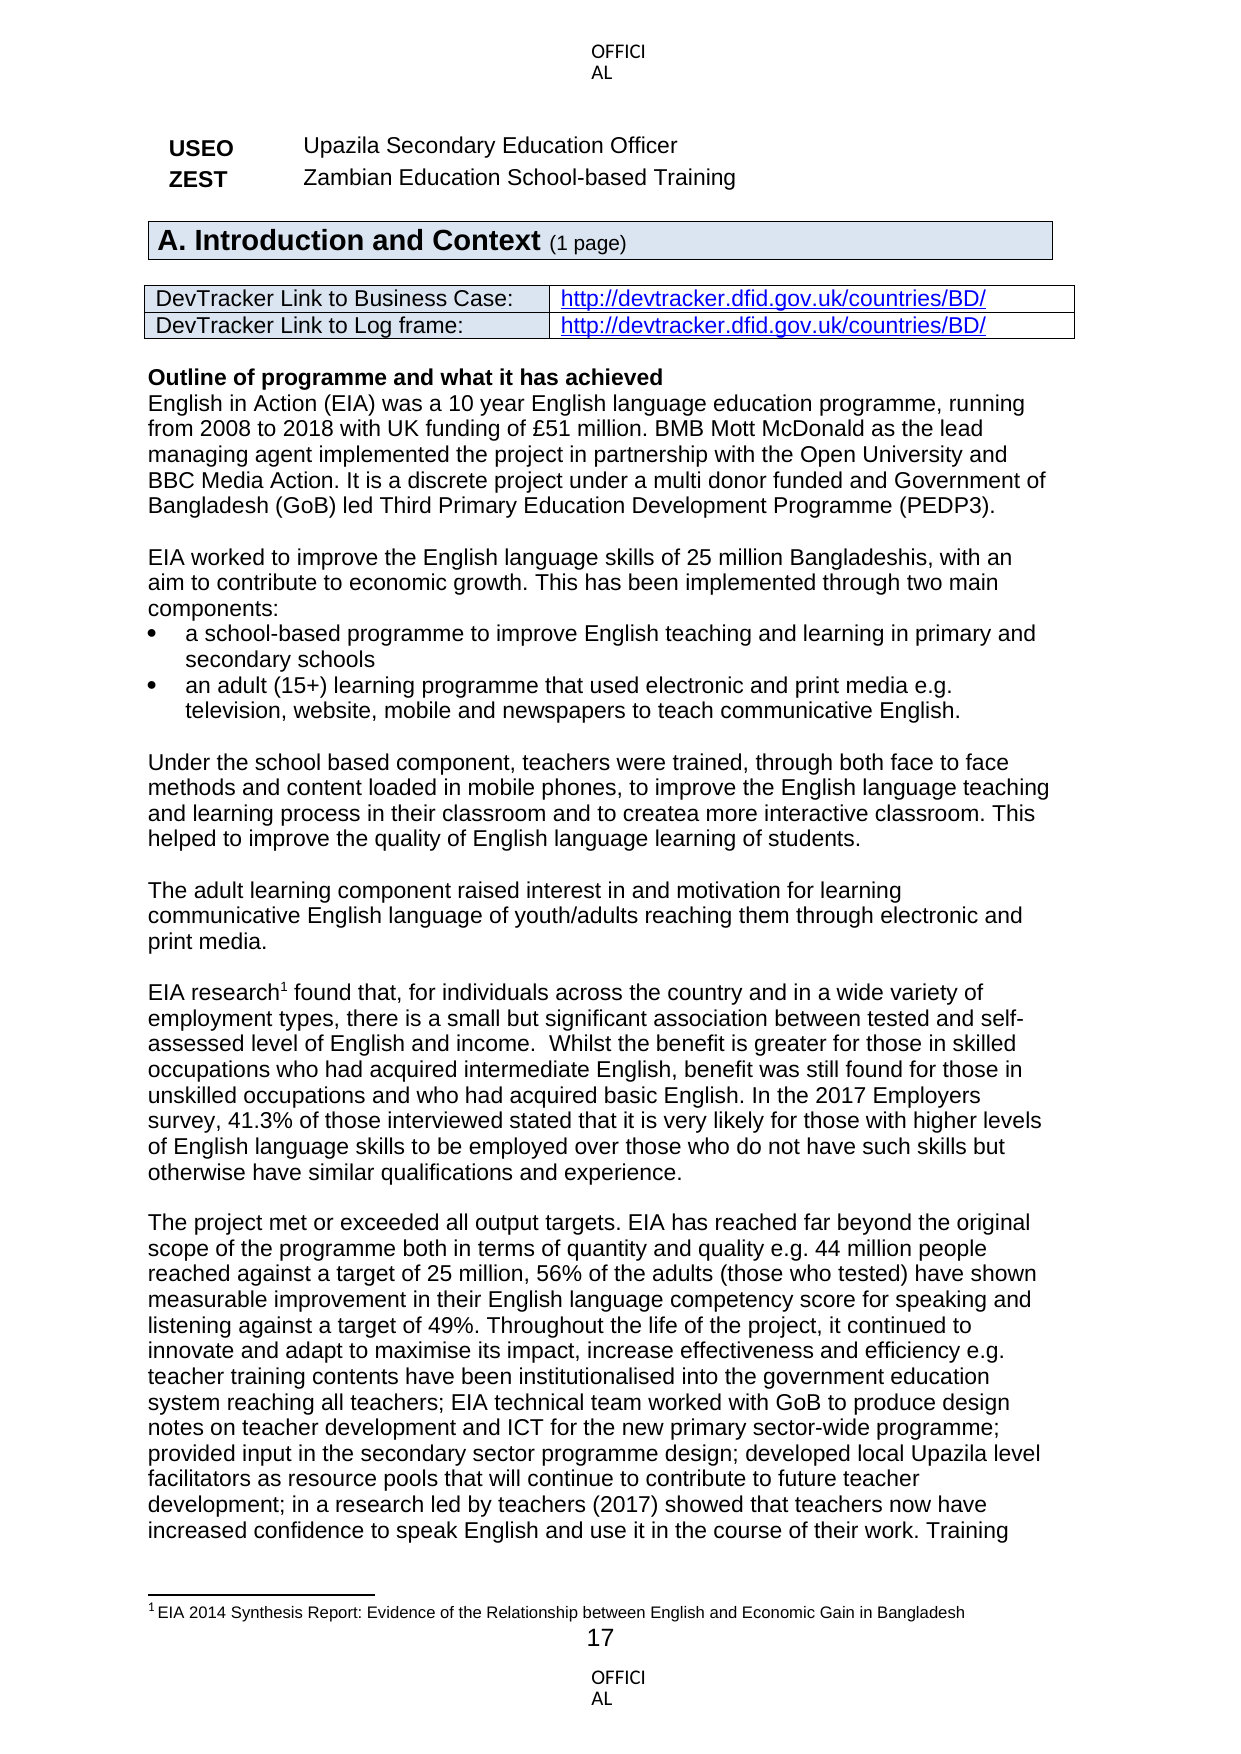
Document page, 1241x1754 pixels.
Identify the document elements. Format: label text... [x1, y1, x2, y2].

table_cell USEO [158, 133, 292, 164]
text The project met or exceeded all output targets. EIA has reached far beyond the original scope of the programme both in terms of quantity and quality e.g. 44 million people reached against a target of 25 million, 56% of the adults (those who tested) have shown measurable improvement in their English language competency score for speaking and listening against a target of 49%. Throughout the life of the project, it continued to innovate and adapt to maximise its impact, increase effectiveness and efficiency e.g. teacher training contents have been institutionalised into the government education system reaching all teachers; EIA technical team worked with GoB to produce design notes on teacher development and ICT for the new primary sector-wide programme; provided input in the secondary sector programme design; developed local Upazila level facilitators as resource pools that will continue to contribute to future teacher development; in a research led by teachers (2017) showed that teachers now have increased confidence to speak English and use it in the course of their work. Training [148, 1210, 1053, 1543]
table_cell ZEST [158, 164, 292, 195]
list an adult (15+) learning programme that used electronic and print media e.g. television, website, mobile and newspapers to teach communicative English. [148, 672, 1053, 724]
table_cell http://devtracker.dfid.gov.uk/countries/BD/ [550, 313, 1074, 338]
text Outline of programme and what it has achieved [148, 365, 1053, 391]
text Under the school based component, teachers were trained, through both face to face methods and content loaded in mobile phones, to improve the English language teaching and learning process in their classroom and to createa more interactive classroom. This helped to improve the quality of English language learning of students. [148, 749, 1053, 852]
text The adult learning component raised interest in and motivation for learning communicative English language of youth/adults reaching them through electronic and print media. [148, 877, 1053, 954]
text EIA 2014 Synthesis Report: Evidence of the Relationship between English and Economic Gain in Bangladesh [148, 1601, 1053, 1624]
table_header http://devtracker.dfid.gov.uk/countries/BD/ [550, 286, 1074, 312]
text EIA worked to improve the English language skills of 25 million Bangladeshis, with an aim to contribute to economic growth. This has been implemented through two main components: [148, 544, 1053, 621]
text English in Action (EIA) was a 10 year English language education programme, running from 2008 to 2018 with UK funding of £51 million. BMB Mott McDonald as the lead managing agent implemented the project in partnership with the Open University and BBC Media Action. It is a discrete project under a multi donor funded and Government of Bangladesh (GoB) led Third Primary Education Development Programme (PEDP3). [148, 391, 1053, 519]
table_cell DevTracker Link to Log frame: [145, 313, 549, 338]
table_cell Upazila Secondary Education Officer [292, 133, 1089, 164]
text A. Introduction and Context (1 page) [149, 222, 1052, 259]
table_header DevTracker Link to Business Case: [145, 286, 549, 312]
list a school-based programme to improve English teaching and learning in primary and secondary schools [148, 621, 1053, 672]
text EIA research found that, for individuals across the country and in a wide variety of employment types, there is a small but significant association between tested and self-assessed level of English and income. Whilst the benefit is greater for those in skilled occupations who had acquired intermediate English, benefit was still found for those in unskilled occupations and who had acquired basic English. In the 2017 Employers survey, 41.3% of those interviewed stated that it is very likely for those with higher levels of English language skills to be employed over those who do not have such skills but otherwise have similar qualifications and experience. [148, 980, 1053, 1185]
table_cell Zambian Education School-based Training [292, 164, 1089, 195]
